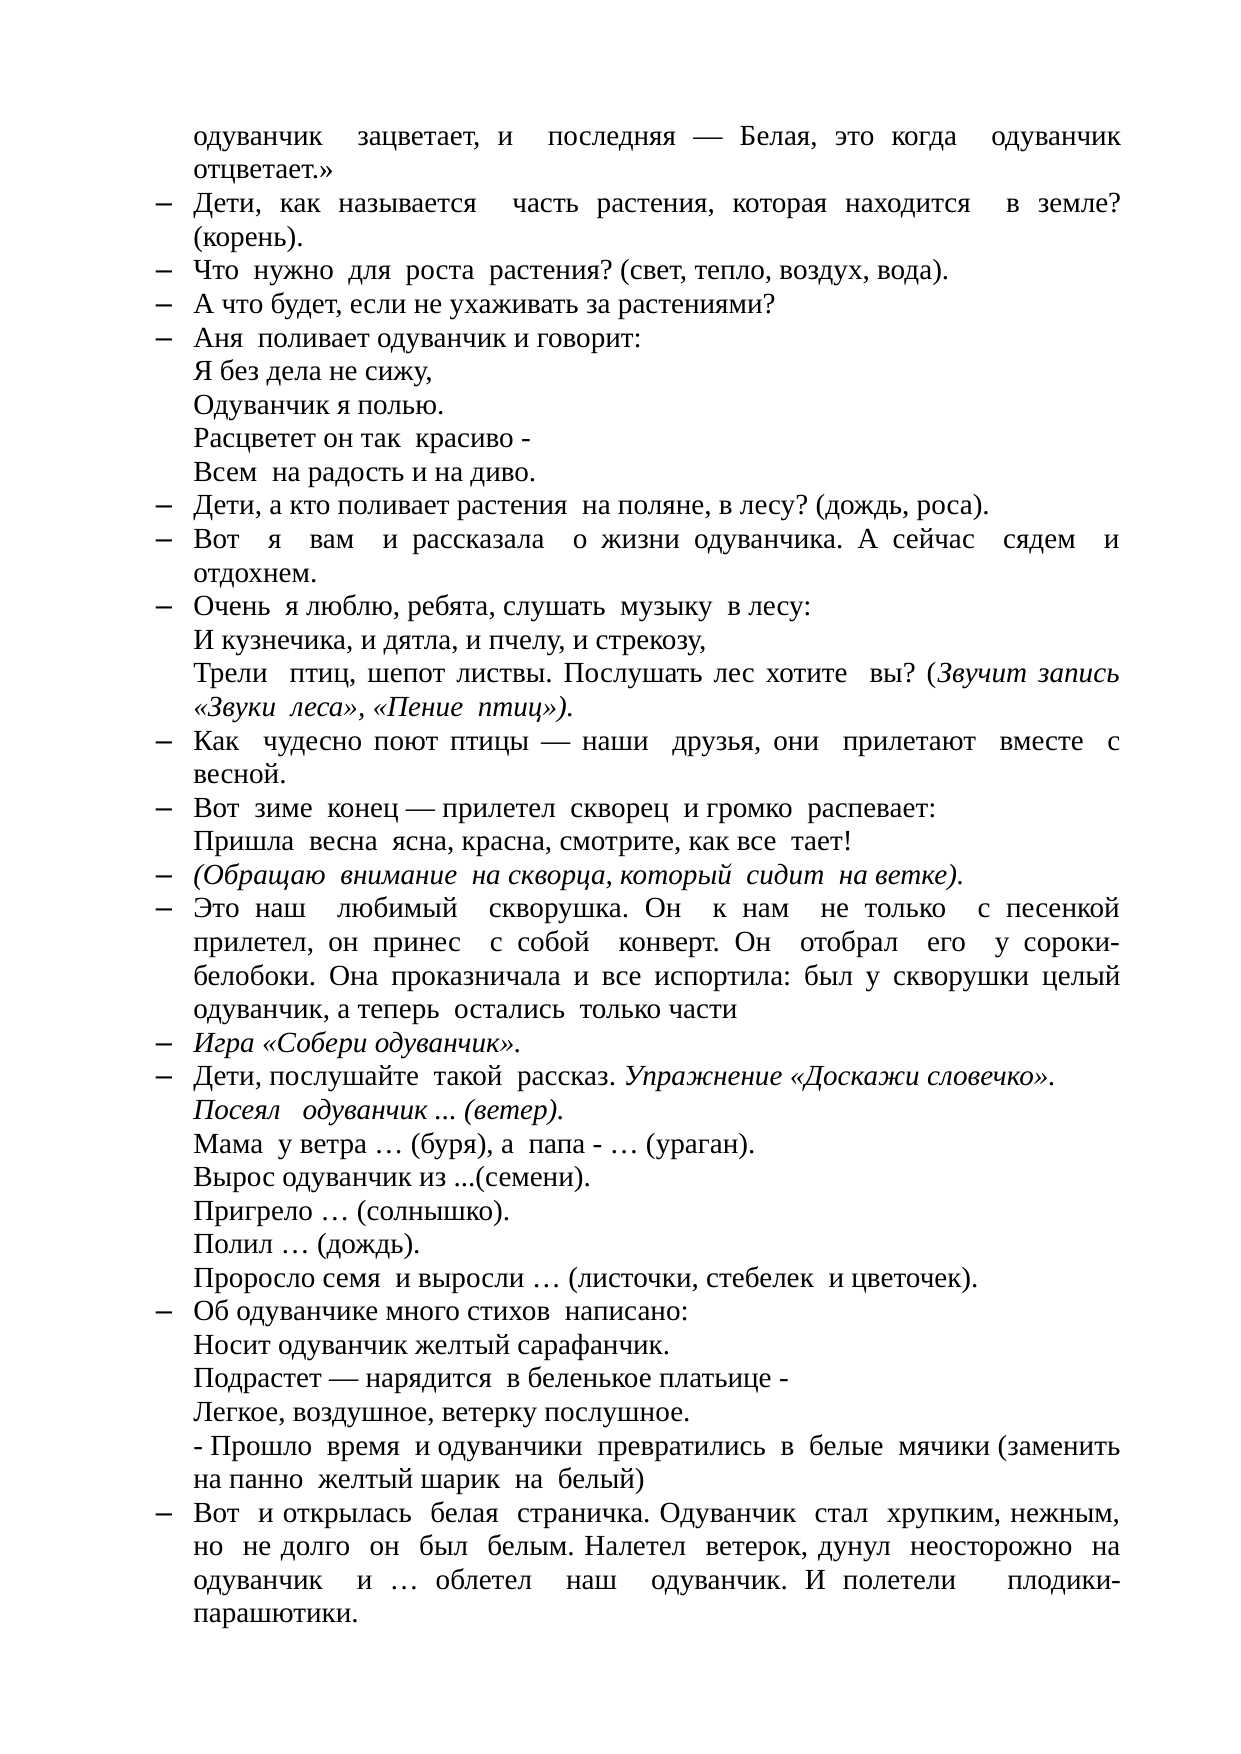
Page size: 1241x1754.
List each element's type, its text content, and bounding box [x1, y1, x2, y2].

list Посеял одуванчик ... (ветер). [156, 1092, 1122, 1126]
list Проросло семя и выросли … (листочки, стебелек и цветочек). [156, 1260, 1122, 1293]
list Дети, послушайте такой рассказ. Упражнение «Доскажи словечко». [156, 1058, 1122, 1092]
list Легкое, воздушное, ветерку послушное. [156, 1394, 1122, 1428]
list Что нужно для роста растения? (свет, тепло, воздух, вода). [156, 252, 1122, 286]
list Очень я люблю, ребята, слушать музыку в лесу: [156, 588, 1122, 622]
list Одуванчик я полью. [156, 387, 1122, 420]
list Дети, как называется часть растения, которая находится в земле? (корень). [156, 185, 1122, 252]
list Расцветет он так красиво - [156, 420, 1122, 454]
list Вот и открылась белая страничка. Одуванчик стал хрупким, нежным, но не долго он был белым. Налетел ветерок, дунул неосторожно на одуванчик и … облетел наш одуванчик. И полетели плодики-парашютики. [156, 1495, 1122, 1629]
list Полил … (дождь). [156, 1226, 1122, 1260]
list А что будет, если не ухаживать за растениями? [156, 286, 1122, 320]
list Носит одуванчик желтый сарафанчик. [156, 1327, 1122, 1361]
list Игра «Собери одуванчик». [156, 1025, 1122, 1058]
list Дети, а кто поливает растения на поляне, в лесу? (дождь, роса). [156, 487, 1122, 521]
list Всем на радость и на диво. [156, 454, 1122, 487]
list И кузнечика, и дятла, и пчелу, и стрекозу, [156, 622, 1122, 656]
list Об одуванчике много стихов написано: [156, 1293, 1122, 1327]
list Аня поливает одуванчик и говорит: [156, 320, 1122, 353]
list Я без дела не сижу, [156, 353, 1122, 387]
list Вот я вам и рассказала о жизни одуванчика. А сейчас сядем и отдохнем. [156, 521, 1122, 588]
list Вырос одуванчик из ...(семени). [156, 1159, 1122, 1193]
list Пришла весна ясна, красна, смотрите, как все тает! [156, 823, 1122, 857]
list - Прошло время и одуванчики превратились в белые мячики (заменить на панно желтый шарик на белый) [156, 1428, 1122, 1495]
list Мама у ветра … (буря), а папа - … (ураган). [156, 1126, 1122, 1159]
list Это наш любимый скворушка. Он к нам не только с песенкой прилетел, он принес с собой конверт. Он отобрал его у сороки-белобоки. Она проказничала и все испортила: был у скворушки целый одуванчик, а теперь остались только части [156, 891, 1122, 1025]
list Пригрело … (солнышко). [156, 1193, 1122, 1226]
list одуванчик зацветает, и последняя — Белая, это когда одуванчик отцветает.» [156, 118, 1122, 185]
list Вот зиме конец — прилетел скворец и громко распевает: [156, 790, 1122, 823]
list Подрастет — нарядится в беленькое платьице - [156, 1361, 1122, 1394]
list Трели птиц, шепот листвы. Послушать лес хотите вы? (Звучит запись «Звуки леса», «Пение птиц»). [156, 656, 1122, 723]
list Как чудесно поют птицы — наши друзья, они прилетают вместе с весной. [156, 723, 1122, 790]
list (Обращаю внимание на скворца, который сидит на ветке). [156, 857, 1122, 891]
